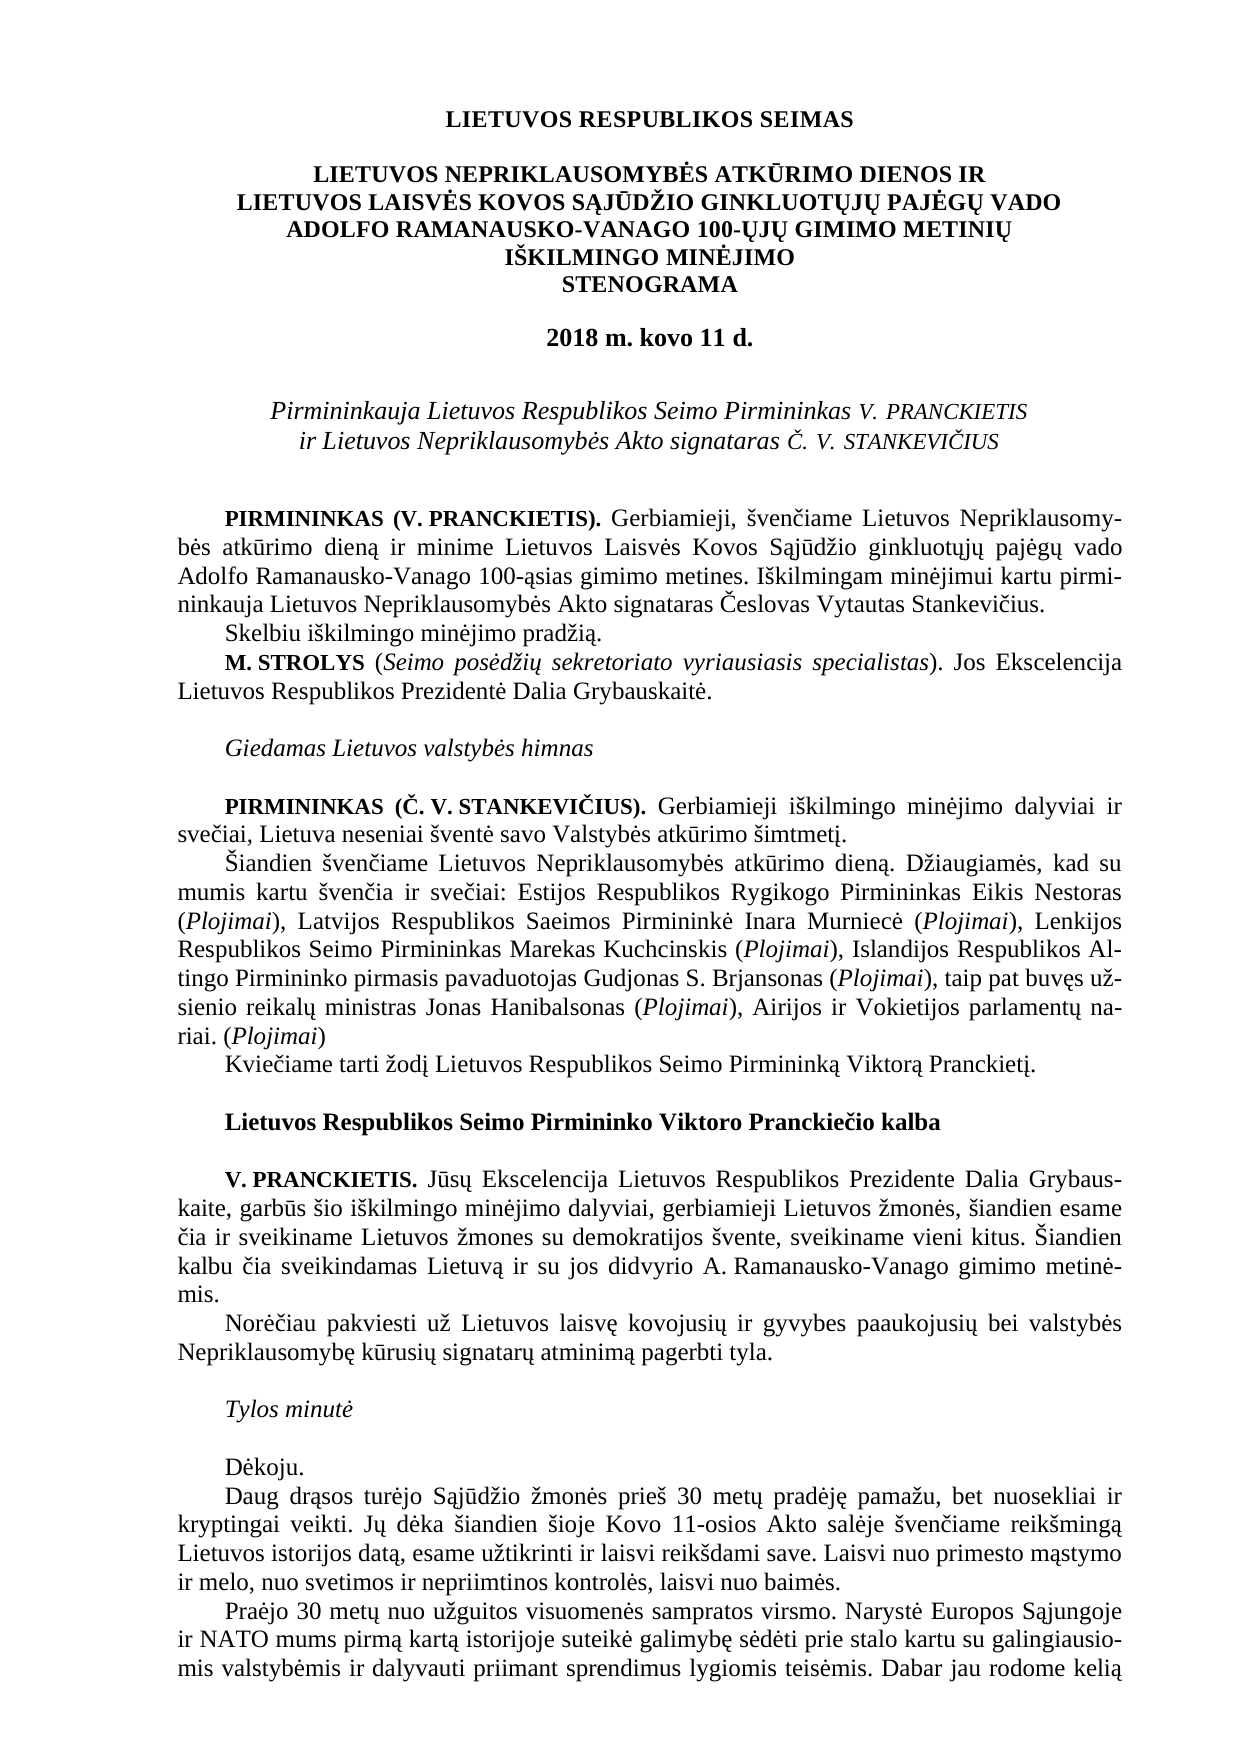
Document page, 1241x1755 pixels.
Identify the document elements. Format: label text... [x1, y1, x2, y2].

text Ty­los mi­nu­tė [177, 1394, 1122, 1423]
text Dė­ko­ju. [177, 1452, 1122, 1481]
text Kvie­čia­me tar­ti žo­dį Lie­tu­vos Res­pub­li­kos Sei­mo Pir­mi­nin­ką Vik­to­rą Pranc­kie­tį. [177, 1049, 1122, 1078]
title STENOGRAMA [177, 270, 1122, 298]
text Daug drą­sos tu­rė­jo Są­jū­džio žmo­nės prieš 30 me­tų pra­dė­ję pa­ma­žu, bet nuo­sek­liai ir kryp­tin­gai veik­ti. Jų dė­ka šian­dien šio­je Ko­vo 11-osios Ak­to sa­lė­je šven­čia­me reikš­min­gą Lie­tu­vos is­to­ri­jos da­tą, esa­me už­tik­rin­ti ir lais­vi reikš­da­mi sa­ve. Lais­vi nuo pri­mes­to mąs­ty­mo ir me­lo, nuo sve­ti­mos ir ne­pri­im­ti­nos kon­tro­lės, lais­vi nuo bai­mės. [177, 1481, 1122, 1596]
text Šian­dien šven­čia­me Lie­tu­vos Ne­pri­klau­so­my­bės at­kū­ri­mo die­ną. Džiau­gia­mės, kad su mu­mis kar­tu šven­čia ir sve­čiai: Es­ti­jos Res­pub­li­kos Ry­gi­ko­go Pir­mi­nin­kas Ei­kis Ne­sto­ras (Plo­ji­mai), Lat­vi­jos Res­pub­li­kos Sa­ei­mos Pir­mi­nin­kė Ina­ra Mur­nie­cė (Plo­ji­mai), Len­ki­jos Res­pub­li­kos Sei­mo Pir­mi­nin­kas Ma­re­kas Kuch­cins­kis (Plo­ji­mai), Is­lan­di­jos Res­pub­li­kos Al­tin­go Pir­mi­nin­ko pir­ma­sis pa­va­duo­to­jas Gud­jo­nas S. Brjan­so­nas (Plo­ji­mai), taip pat bu­vęs už­sie­nio rei­ka­lų mi­nist­ras Jo­nas Ha­ni­bal­so­nas (Plo­ji­mai), Ai­ri­jos ir Vo­kie­ti­jos par­la­men­tų na­riai. (Plo­ji­mai) [177, 848, 1122, 1049]
title LIETUVOS RESPUBLIKOS SEIMAS [177, 105, 1122, 132]
text No­rė­čiau pa­kvies­ti už Lie­tu­vos lais­vę ko­vo­ju­sių ir gy­vy­bes pa­au­ko­ju­sių bei vals­ty­bės Ne­pri­klau­so­my­bę kū­ru­sių sig­na­ta­rų at­mi­ni­mą pa­gerb­ti ty­la. [177, 1308, 1122, 1366]
text Skel­biu iš­kil­min­go mi­nė­ji­mo pra­džią. [177, 618, 1122, 647]
text M. STROLYS (Sei­mo po­sė­džių sek­re­to­ria­to vy­riau­sia­sis spe­cia­lis­tas). Jos Eks­ce­len­ci­ja Lie­tu­vos Res­pub­li­kos Pre­zi­den­tė Da­lia Gry­baus­kai­tė. [177, 647, 1122, 704]
text V. PRANCKIETIS. Jū­sų Eks­ce­len­ci­ja Lie­tu­vos Res­pub­li­kos Pre­zi­den­te Da­lia Gry­baus­kai­te, gar­būs šio iš­kil­min­go mi­nė­ji­mo da­ly­viai, ger­bia­mie­ji Lie­tu­vos žmo­nės, šian­dien esa­me čia ir svei­ki­na­me Lie­tu­vos žmo­nes su de­mo­kra­tijos šven­te, svei­ki­na­me vie­ni ki­tus. Šian­dien kal­bu čia svei­kin­da­mas Lie­tu­vą ir su jos did­vy­rio A. Ra­ma­naus­ko-Va­na­go gi­mi­mo me­ti­nė­mis. [177, 1164, 1122, 1308]
title LIETUVOS NEPRIKLAUSOMYBĖS ATKŪRIMO DIENOS IR LIETUVOS LAISVĖS KOVOS SĄJŪDŽIO GINKLUOTŲJŲ PAJĖGŲ VADO adolfo ramanausko-vanago 100-ųjų gimimo metinių IŠKILMINGO MINĖJIMO [177, 160, 1122, 270]
text Pirmininkauja Lietuvos Respublikos Seimo Pirmininkas V. PRANCKIETIS ir Lietuvos Nepriklausomybės Akto signataras Č. V. STANKEVIČIUS [177, 395, 1122, 455]
text Pra­ėjo 30 me­tų nuo už­gui­tos vi­suo­me­nės sam­pra­tos vir­smo. Na­rys­tė Eu­ro­pos Są­jun­go­je ir NATO mums pir­mą kar­tą is­to­ri­jo­je su­tei­kė ga­li­my­bę sė­dė­ti prie sta­lo kar­tu su ga­lin­giau­sio­mis vals­ty­bė­mis ir da­ly­vau­ti pri­imant spren­di­mus ly­gio­mis tei­sė­mis. Da­bar jau ro­do­me ke­lią [177, 1596, 1122, 1682]
text PIRMININKAS (Č. V. STANKEVIČIUS). Ger­bia­mie­ji iš­kil­min­go mi­nė­ji­mo da­ly­viai ir sve­čiai, Lie­tu­va ne­se­niai šven­tė sa­vo Vals­ty­bės at­kū­ri­mo šimt­me­tį. [177, 791, 1122, 848]
text Lietuvos Respublikos Seimo Pirmininko Viktoro Pranckiečio kalba [177, 1107, 1122, 1136]
text Gie­da­mas Lie­tu­vos vals­ty­bės him­nas [177, 733, 1122, 762]
text PIRMININKAS (V. PRANCKIETIS). Ger­bia­mie­ji, šven­čia­me Lie­tu­vos Ne­pri­klau­so­my­bės at­kū­ri­mo die­ną ir mi­ni­me Lie­tu­vos Lais­vės Ko­vos Są­jū­džio gin­kluo­tų­jų pa­jė­gų va­do Adol­fo Ra­ma­naus­ko-Va­na­go 100-ąsias gi­mi­mo me­ti­nes. Iš­kil­min­gam mi­nė­ji­mui kar­tu pir­mi­nin­kau­ja Lie­tu­vos Ne­pri­klau­so­my­bės Ak­to sig­na­ta­ras Čes­lo­vas Vy­tau­tas Stan­ke­vi­čius. [177, 503, 1122, 618]
text 2018 m. kovo 11 d. [177, 322, 1122, 352]
